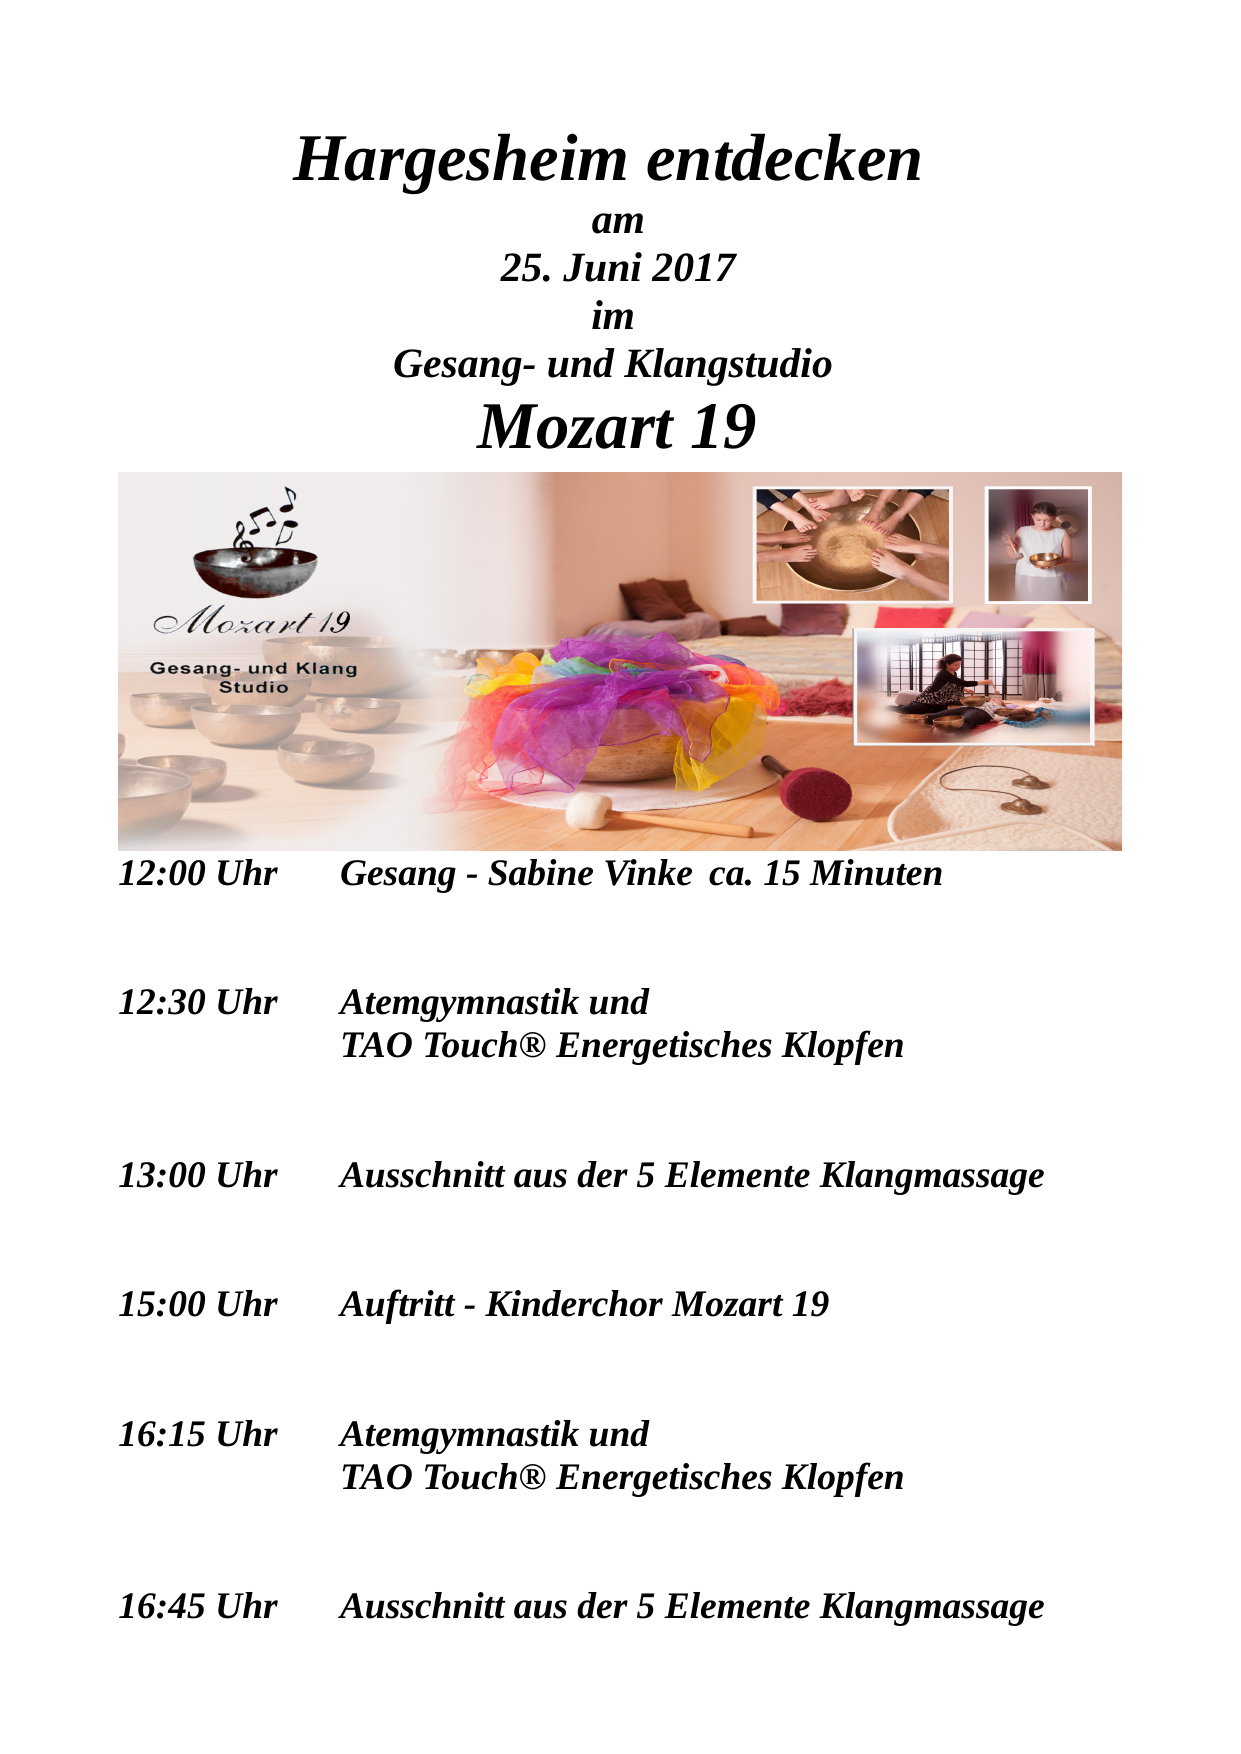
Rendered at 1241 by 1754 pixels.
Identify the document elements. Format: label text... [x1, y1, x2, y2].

text 25. Juni 2017 [118, 243, 1122, 291]
text TAO Touch® Energetisches Klopfen [118, 1023, 1122, 1066]
text 12:00 Uhr Gesang - Sabine Vinke ca. 15 Minuten [118, 851, 1122, 893]
text Mozart 19 [118, 386, 1122, 463]
text TAO Touch® Energetisches Klopfen [118, 1454, 1122, 1497]
text 12:30 Uhr Atemgymnastik und [118, 980, 1122, 1023]
text Hargesheim entdecken [118, 118, 1122, 195]
picture [118, 472, 1123, 851]
text 16:45 Uhr Ausschnitt aus der 5 Elemente Klangmassage [118, 1583, 1122, 1627]
text am [118, 195, 1122, 243]
text 15:00 Uhr Auftritt - Kinderchor Mozart 19 [118, 1282, 1122, 1325]
text im [118, 291, 1122, 338]
text 13:00 Uhr Ausschnitt aus der 5 Elemente Klangmassage [118, 1152, 1122, 1195]
text 16:15 Uhr Atemgymnastik und [118, 1411, 1122, 1454]
text [118, 463, 1122, 472]
text Gesang- und Klangstudio [118, 338, 1122, 386]
